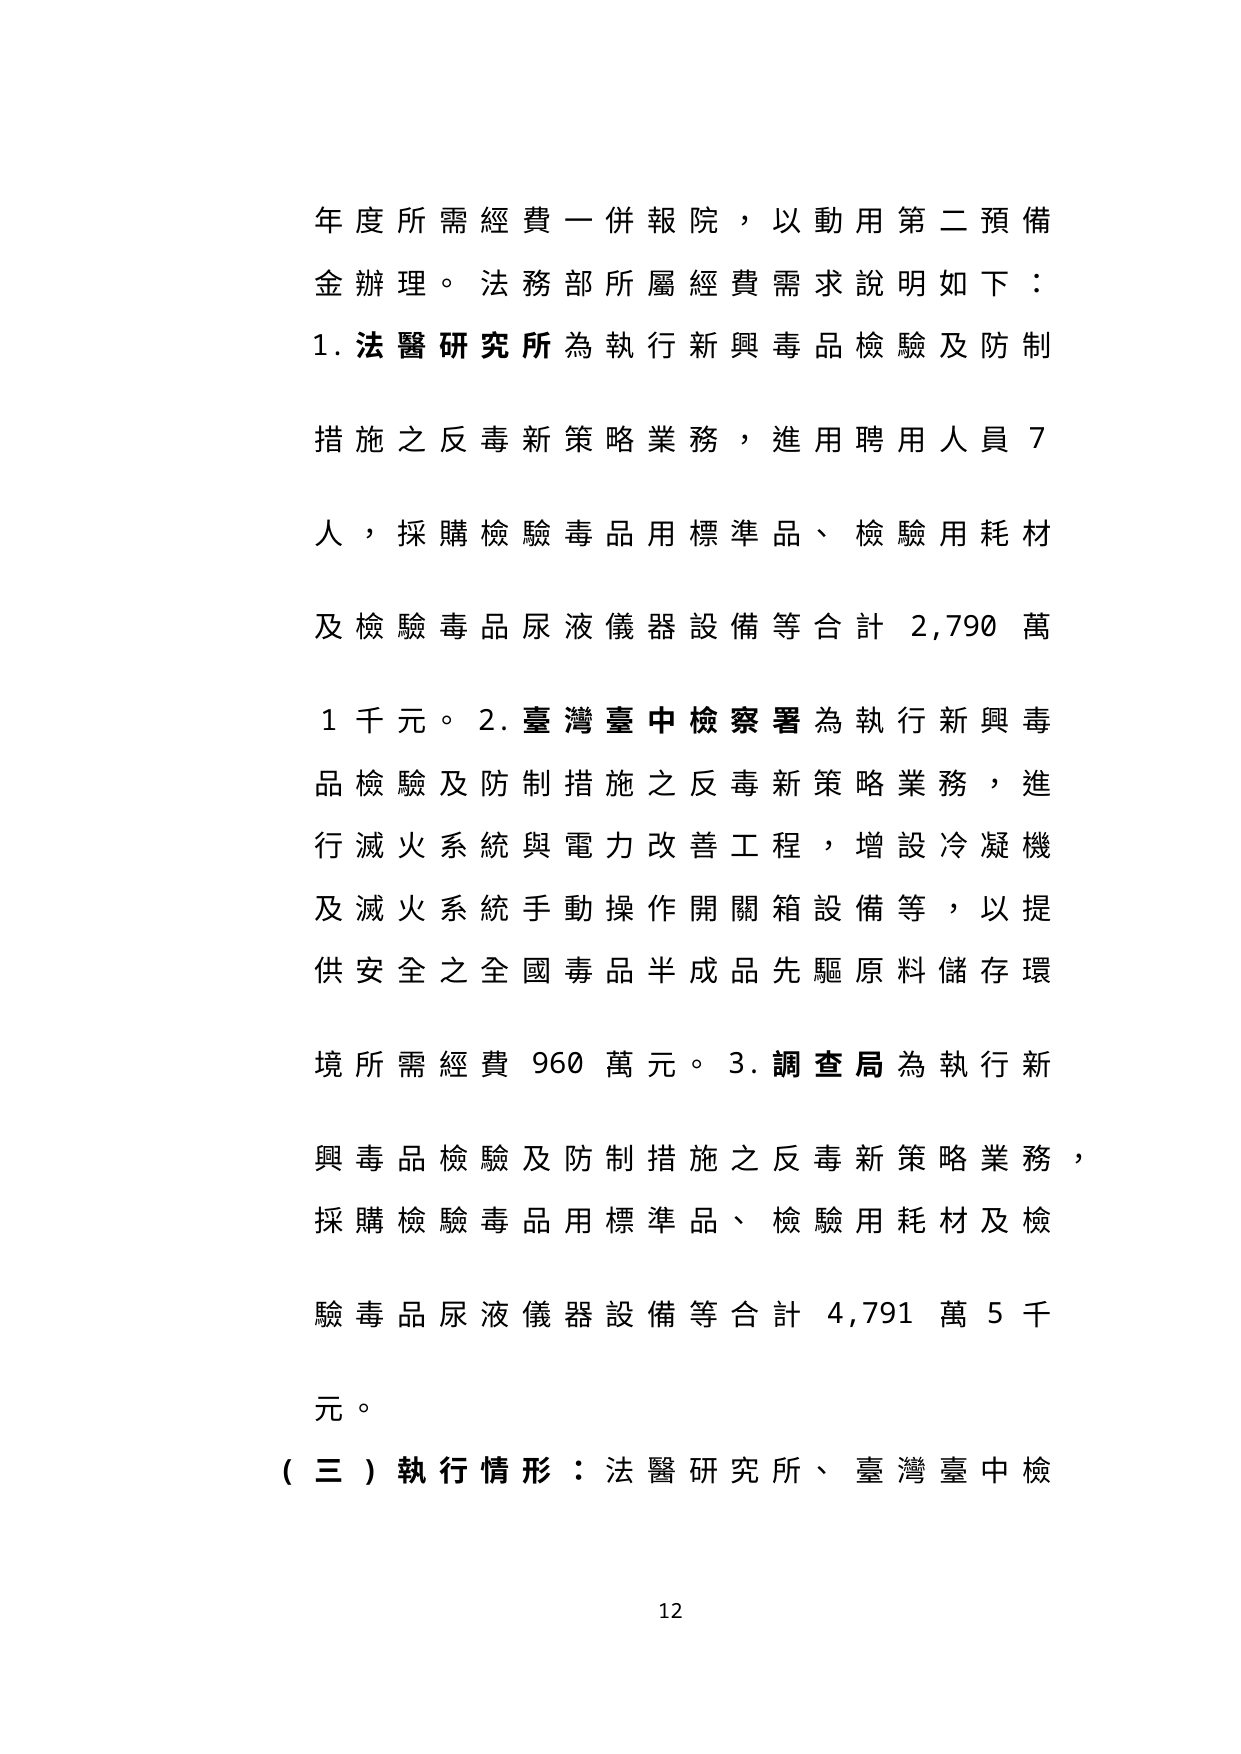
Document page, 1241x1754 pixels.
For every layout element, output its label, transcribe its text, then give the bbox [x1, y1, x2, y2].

text 依據行政院秘書長於108年4月12日邀集相關部會研商有關強化新興毒品檢驗及防制措施，裁示由法務部彙整相關部會本年度所需經費一併報院，以動用第二預備金辦理。法務部所屬經費需求說明如下：1.法醫研究所為執行新興毒品檢驗及防制措施之反毒新策略業務，進用聘用人員7人，採購檢驗毒品用標準品、檢驗用耗材及檢驗毒品尿液儀器設備等合計2,790萬1千元。2.臺灣臺中檢察署為執行新興毒品檢驗及防制措施之反毒新策略業務，進行滅火系統與電力改善工程，增設冷凝機及滅火系統手動操作開關箱設備等，以提供安全之全國毒品半成品先驅原料儲存環境所需經費960萬元。3.調查局為執行新興毒品檢驗及防制措施之反毒新策略業務，採購檢驗毒品用標準品、檢驗用耗材及檢驗毒品尿液儀器設備等合計4,791萬5千元。 [271, 177, 1058, 1427]
text (三)執行情形：法醫研究所、臺灣臺中檢 [242, 1427, 1058, 1490]
